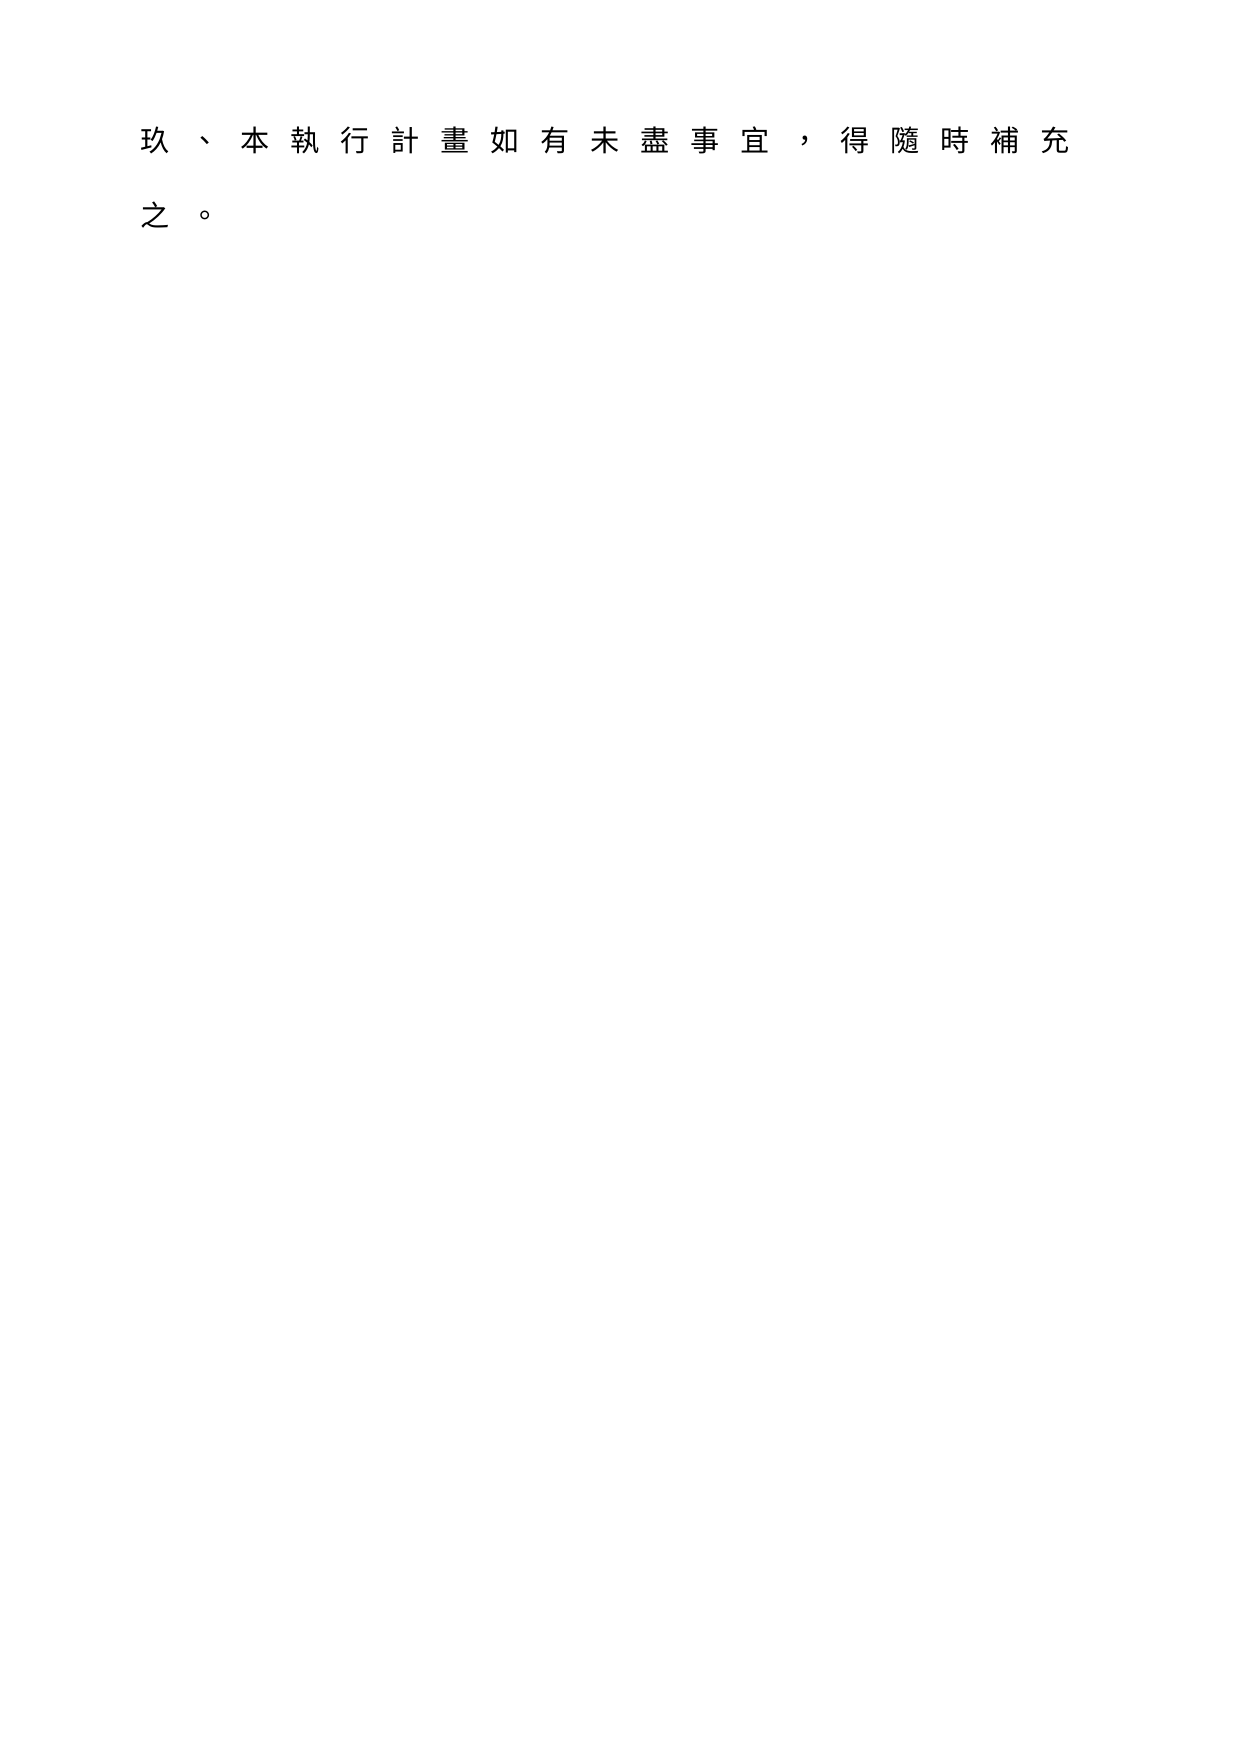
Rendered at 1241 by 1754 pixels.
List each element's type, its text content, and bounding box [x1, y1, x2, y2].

text 玖、本執行計畫如有未盡事宜，得隨時補充之。 [141, 101, 1116, 251]
